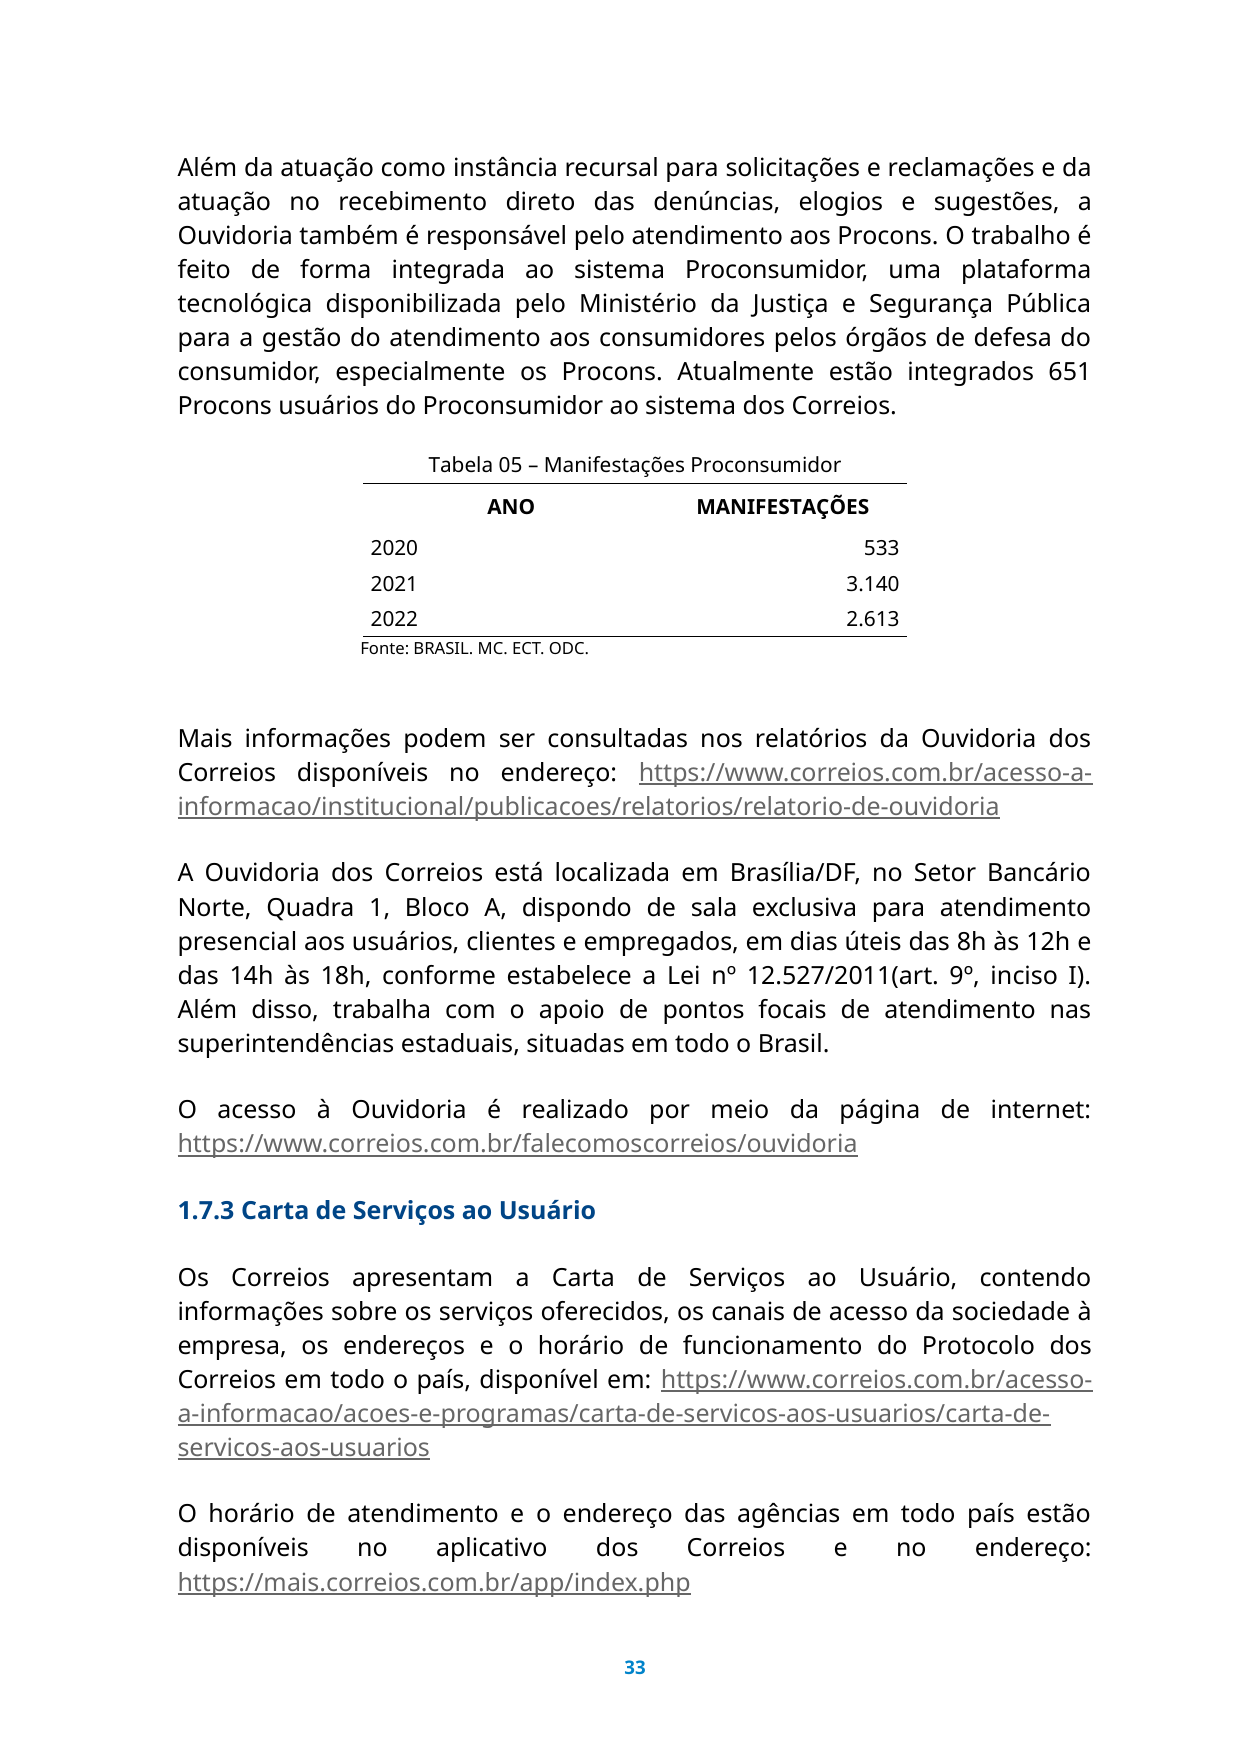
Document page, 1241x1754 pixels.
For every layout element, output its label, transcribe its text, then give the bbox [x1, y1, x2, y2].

table_cell 2021 [363, 566, 659, 601]
text Tabela 05 – Manifestações Proconsumidor [177, 451, 1092, 479]
table_header MANIFESTAÇÕES [659, 484, 907, 530]
table_cell 2022 [363, 601, 659, 636]
text A Ouvidoria dos Correios está localizada em Brasília/DF, no Setor Bancário Norte, Quadra 1, Bloco A, dispondo de sala exclusiva para atendimento presencial aos usuários, clientes e empregados, em dias úteis das 8h às 12h e das 14h às 18h, conforme estabelece a Lei nº 12.527/2011(art. 9º, inciso I). Além disso, trabalha com o apoio de pontos focais de atendimento nas superintendências estaduais, situadas em todo o Brasil. [177, 855, 1092, 1059]
table_cell 2020 [363, 530, 659, 566]
text Os Correios apresentam a Carta de Serviços ao Usuário, contendo informações sobre os serviços oferecidos, os canais de acesso da sociedade à empresa, os endereços e o horário de funcionamento do Protocolo dos Correios em todo o país, disponível em: https://www.correios.com.br/acesso-a-informacao/acoes-e-programas/carta-de-servicos-aos-usuarios/carta-de-servicos-aos-usuarios [177, 1259, 1092, 1463]
table_header ANO [363, 484, 659, 530]
text Mais informações podem ser consultadas nos relatórios da Ouvidoria dos Correios disponíveis no endereço: https://www.correios.com.br/acesso-a-informacao/institucional/publicacoes/relatorios/relatorio-de-ouvidoria [177, 720, 1092, 823]
text Além da atuação como instância recursal para solicitações e reclamações e da atuação no recebimento direto das denúncias, elogios e sugestões, a Ouvidoria também é responsável pelo atendimento aos Procons. O trabalho é feito de forma integrada ao sistema Proconsumidor, uma plataforma tecnológica disponibilizada pelo Ministério da Justiça e Segurança Pública para a gestão do atendimento aos consumidores pelos órgãos de defesa do consumidor, especialmente os Procons. Atualmente estão integrados 651 Procons usuários do Proconsumidor ao sistema dos Correios. [177, 149, 1092, 422]
text 1.7.3 Carta de Serviços ao Usuário [177, 1193, 1092, 1227]
text O horário de atendimento e o endereço das agências em todo país estão disponíveis no aplicativo dos Correios e no endereço: https://mais.correios.com.br/app/index.php [177, 1496, 1092, 1598]
text O acesso à Ouvidoria é realizado por meio da página de internet: https://www.correios.com.br/falecomoscorreios/ouvidoria [177, 1092, 1092, 1160]
table_cell 2.613 [659, 601, 907, 636]
table_cell 533 [659, 530, 907, 566]
table_cell 3.140 [659, 566, 907, 601]
text Fonte: BRASIL. MC. ECT. ODC. [360, 636, 1092, 659]
